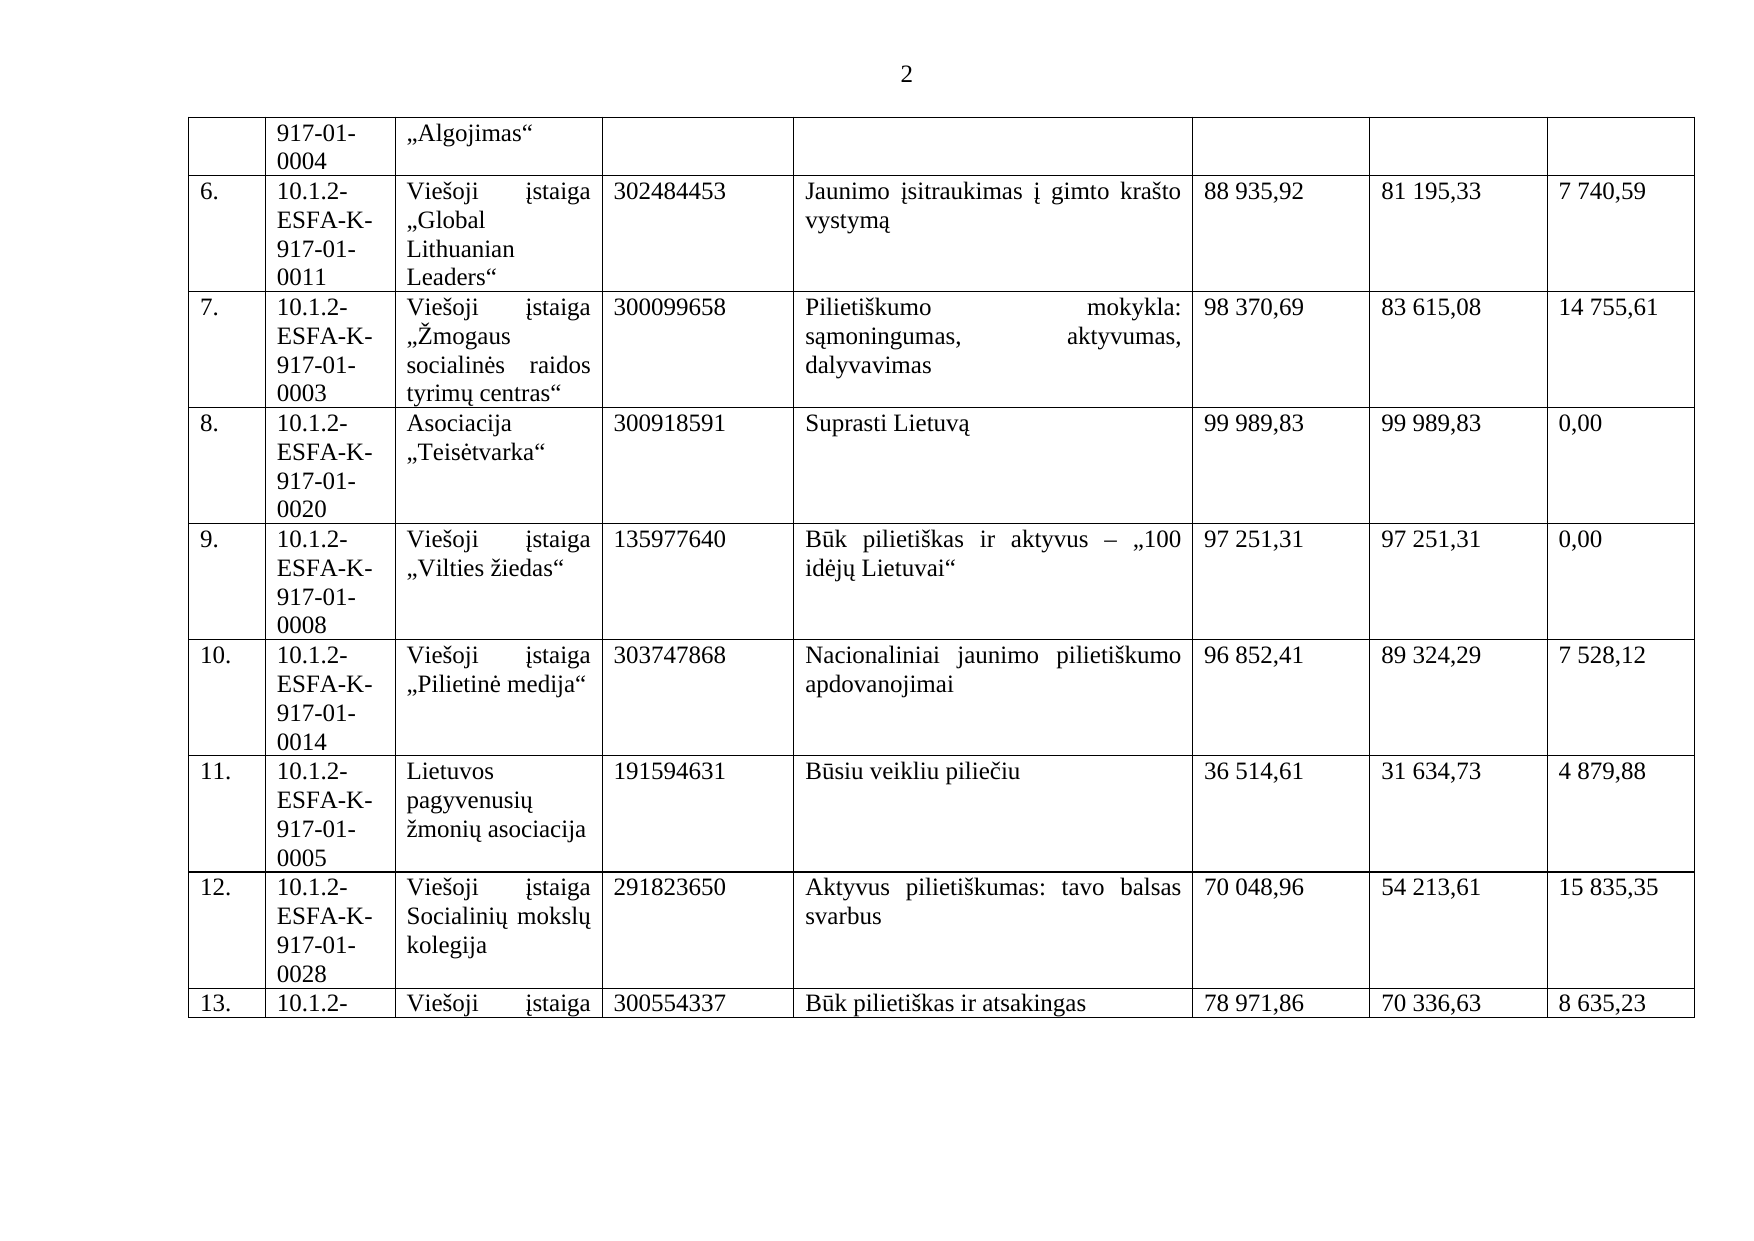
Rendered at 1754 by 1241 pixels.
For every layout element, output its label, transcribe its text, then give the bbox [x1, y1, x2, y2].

table_cell Nacionaliniai jaunimo pilietiškumo apdovanojimai [794, 640, 1192, 755]
table_cell 7 740,59 [1548, 176, 1694, 291]
table_cell Viešoji įstaiga „Žmogaus socialinės raidos tyrimų centras“ [396, 292, 602, 407]
table_cell „Algojimas“ [396, 118, 602, 175]
table_cell Būk pilietiškas ir atsakingas [794, 989, 1192, 1017]
table_cell Asociacija „Teisėtvarka“ [396, 408, 602, 523]
table_cell 191594631 [603, 756, 793, 871]
table_cell Viešoji įstaiga „Global Lithuanian Leaders“ [396, 176, 602, 291]
table_cell 15 835,35 [1548, 873, 1694, 987]
table_cell 0,00 [1548, 524, 1694, 639]
table_cell 302484453 [603, 176, 793, 291]
table_cell [1548, 118, 1694, 175]
table_cell [1370, 118, 1547, 175]
table_cell 70 336,63 [1370, 989, 1547, 1017]
table_cell 6. [189, 176, 265, 291]
table_cell 10.1.2-ESFA-K-917-01-0014 [266, 640, 395, 755]
table_cell 10.1.2- [266, 989, 395, 1017]
table_cell 291823650 [603, 873, 793, 987]
table_cell 11. [189, 756, 265, 871]
table_cell 0,00 [1548, 408, 1694, 523]
table_cell Suprasti Lietuvą [794, 408, 1192, 523]
table_cell 54 213,61 [1370, 873, 1547, 987]
table_cell 83 615,08 [1370, 292, 1547, 407]
table_cell 99 989,83 [1370, 408, 1547, 523]
table_cell 70 048,96 [1193, 873, 1369, 987]
table_cell 135977640 [603, 524, 793, 639]
table_cell 88 935,92 [1193, 176, 1369, 291]
table_cell 10.1.2-ESFA-K-917-01-0028 [266, 873, 395, 987]
table_cell 36 514,61 [1193, 756, 1369, 871]
table_cell 10.1.2-ESFA-K-917-01-0011 [266, 176, 395, 291]
table_cell 7 528,12 [1548, 640, 1694, 755]
table_cell 4 879,88 [1548, 756, 1694, 871]
table_cell 99 989,83 [1193, 408, 1369, 523]
table_cell Jaunimo įsitraukimas į gimto krašto vystymą [794, 176, 1192, 291]
table_cell 98 370,69 [1193, 292, 1369, 407]
table_cell 300099658 [603, 292, 793, 407]
table_cell 8. [189, 408, 265, 523]
table_cell 89 324,29 [1370, 640, 1547, 755]
table_cell Viešoji įstaiga „Vilties žiedas“ [396, 524, 602, 639]
table_cell [603, 118, 793, 175]
table_cell 97 251,31 [1370, 524, 1547, 639]
table_cell 10.1.2-ESFA-K-917-01-0020 [266, 408, 395, 523]
table_cell Aktyvus pilietiškumas: tavo balsas svarbus [794, 873, 1192, 987]
table_cell 31 634,73 [1370, 756, 1547, 871]
table_cell Viešoji įstaiga [396, 989, 602, 1017]
table_cell 917-01-0004 [266, 118, 395, 175]
table_cell 81 195,33 [1370, 176, 1547, 291]
table_cell 9. [189, 524, 265, 639]
table_cell 303747868 [603, 640, 793, 755]
table_cell Būsiu veikliu piliečiu [794, 756, 1192, 871]
table_cell 300554337 [603, 989, 793, 1017]
table_cell 78 971,86 [1193, 989, 1369, 1017]
table_cell Pilietiškumo mokykla: sąmoningumas, aktyvumas, dalyvavimas [794, 292, 1192, 407]
table_cell Viešoji įstaiga Socialinių mokslų kolegija [396, 873, 602, 987]
table_cell 97 251,31 [1193, 524, 1369, 639]
table_cell 10.1.2-ESFA-K-917-01-0005 [266, 756, 395, 871]
table_cell [1193, 118, 1369, 175]
table_cell 300918591 [603, 408, 793, 523]
table_cell [794, 118, 1192, 175]
table_cell 13. [189, 989, 265, 1017]
table_cell 14 755,61 [1548, 292, 1694, 407]
table_cell 10.1.2-ESFA-K-917-01-0003 [266, 292, 395, 407]
table_cell Būk pilietiškas ir aktyvus – „100 idėjų Lietuvai“ [794, 524, 1192, 639]
table_cell Viešoji įstaiga „Pilietinė medija“ [396, 640, 602, 755]
table_cell 96 852,41 [1193, 640, 1369, 755]
table_cell [189, 118, 265, 175]
table_cell Lietuvos pagyvenusių žmonių asociacija [396, 756, 602, 871]
table_cell 10. [189, 640, 265, 755]
table_cell 10.1.2-ESFA-K-917-01-0008 [266, 524, 395, 639]
table_cell 7. [189, 292, 265, 407]
table_cell 8 635,23 [1548, 989, 1694, 1017]
table_cell 12. [189, 873, 265, 987]
